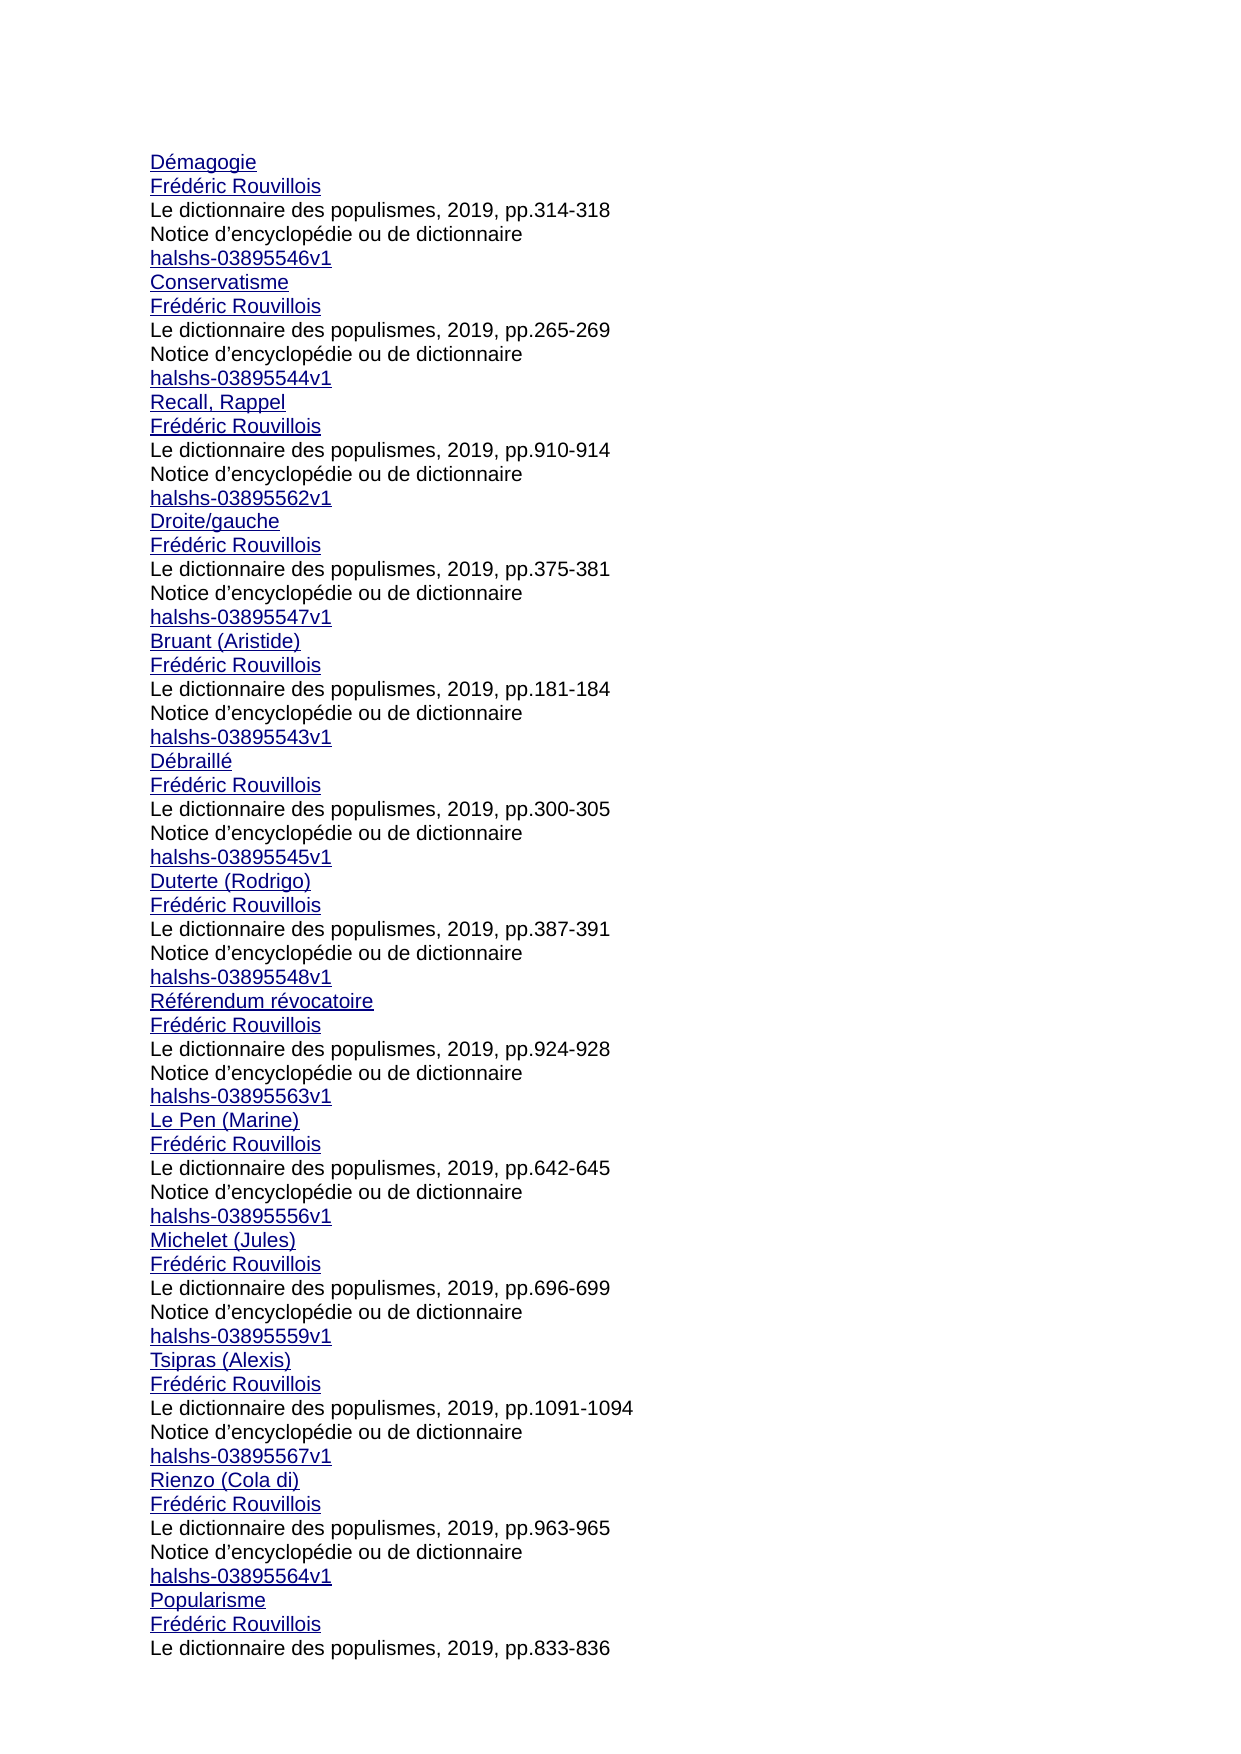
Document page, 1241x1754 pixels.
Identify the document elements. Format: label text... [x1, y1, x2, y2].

table_cell Droite/gauche Frédéric Rouvillois Le dictionnaire des populismes, 2019, pp.375-381 Notice d’encyclopédie ou de dictionnaire halshs-03895547v1 [150, 509, 1090, 629]
table_cell Popularisme Frédéric Rouvillois Le dictionnaire des populismes, 2019, pp.833-836 [150, 1588, 1090, 1659]
table_cell Référendum révocatoire Frédéric Rouvillois Le dictionnaire des populismes, 2019, pp.924-928 Notice d’encyclopédie ou de dictionnaire halshs-03895563v1 [150, 989, 1090, 1108]
table_cell Rienzo (Cola di) Frédéric Rouvillois Le dictionnaire des populismes, 2019, pp.963-965 Notice d’encyclopédie ou de dictionnaire halshs-03895564v1 [150, 1468, 1090, 1587]
table_cell Débraillé Frédéric Rouvillois Le dictionnaire des populismes, 2019, pp.300-305 Notice d’encyclopédie ou de dictionnaire halshs-03895545v1 [150, 749, 1090, 869]
table_cell Le Pen (Marine) Frédéric Rouvillois Le dictionnaire des populismes, 2019, pp.642-645 Notice d’encyclopédie ou de dictionnaire halshs-03895556v1 [150, 1108, 1090, 1228]
table_cell Duterte (Rodrigo) Frédéric Rouvillois Le dictionnaire des populismes, 2019, pp.387-391 Notice d’encyclopédie ou de dictionnaire halshs-03895548v1 [150, 869, 1090, 988]
table_cell Conservatisme Frédéric Rouvillois Le dictionnaire des populismes, 2019, pp.265-269 Notice d’encyclopédie ou de dictionnaire halshs-03895544v1 [150, 270, 1090, 389]
table_cell Michelet (Jules) Frédéric Rouvillois Le dictionnaire des populismes, 2019, pp.696-699 Notice d’encyclopédie ou de dictionnaire halshs-03895559v1 [150, 1228, 1090, 1348]
table_cell Bruant (Aristide) Frédéric Rouvillois Le dictionnaire des populismes, 2019, pp.181-184 Notice d’encyclopédie ou de dictionnaire halshs-03895543v1 [150, 629, 1090, 749]
table_cell Recall, Rappel Frédéric Rouvillois Le dictionnaire des populismes, 2019, pp.910-914 Notice d’encyclopédie ou de dictionnaire halshs-03895562v1 [150, 390, 1090, 509]
table_cell Tsipras (Alexis) Frédéric Rouvillois Le dictionnaire des populismes, 2019, pp.1091-1094 Notice d’encyclopédie ou de dictionnaire halshs-03895567v1 [150, 1348, 1090, 1468]
table_cell Démagogie Frédéric Rouvillois Le dictionnaire des populismes, 2019, pp.314-318 Notice d’encyclopédie ou de dictionnaire halshs-03895546v1 [150, 150, 1090, 270]
